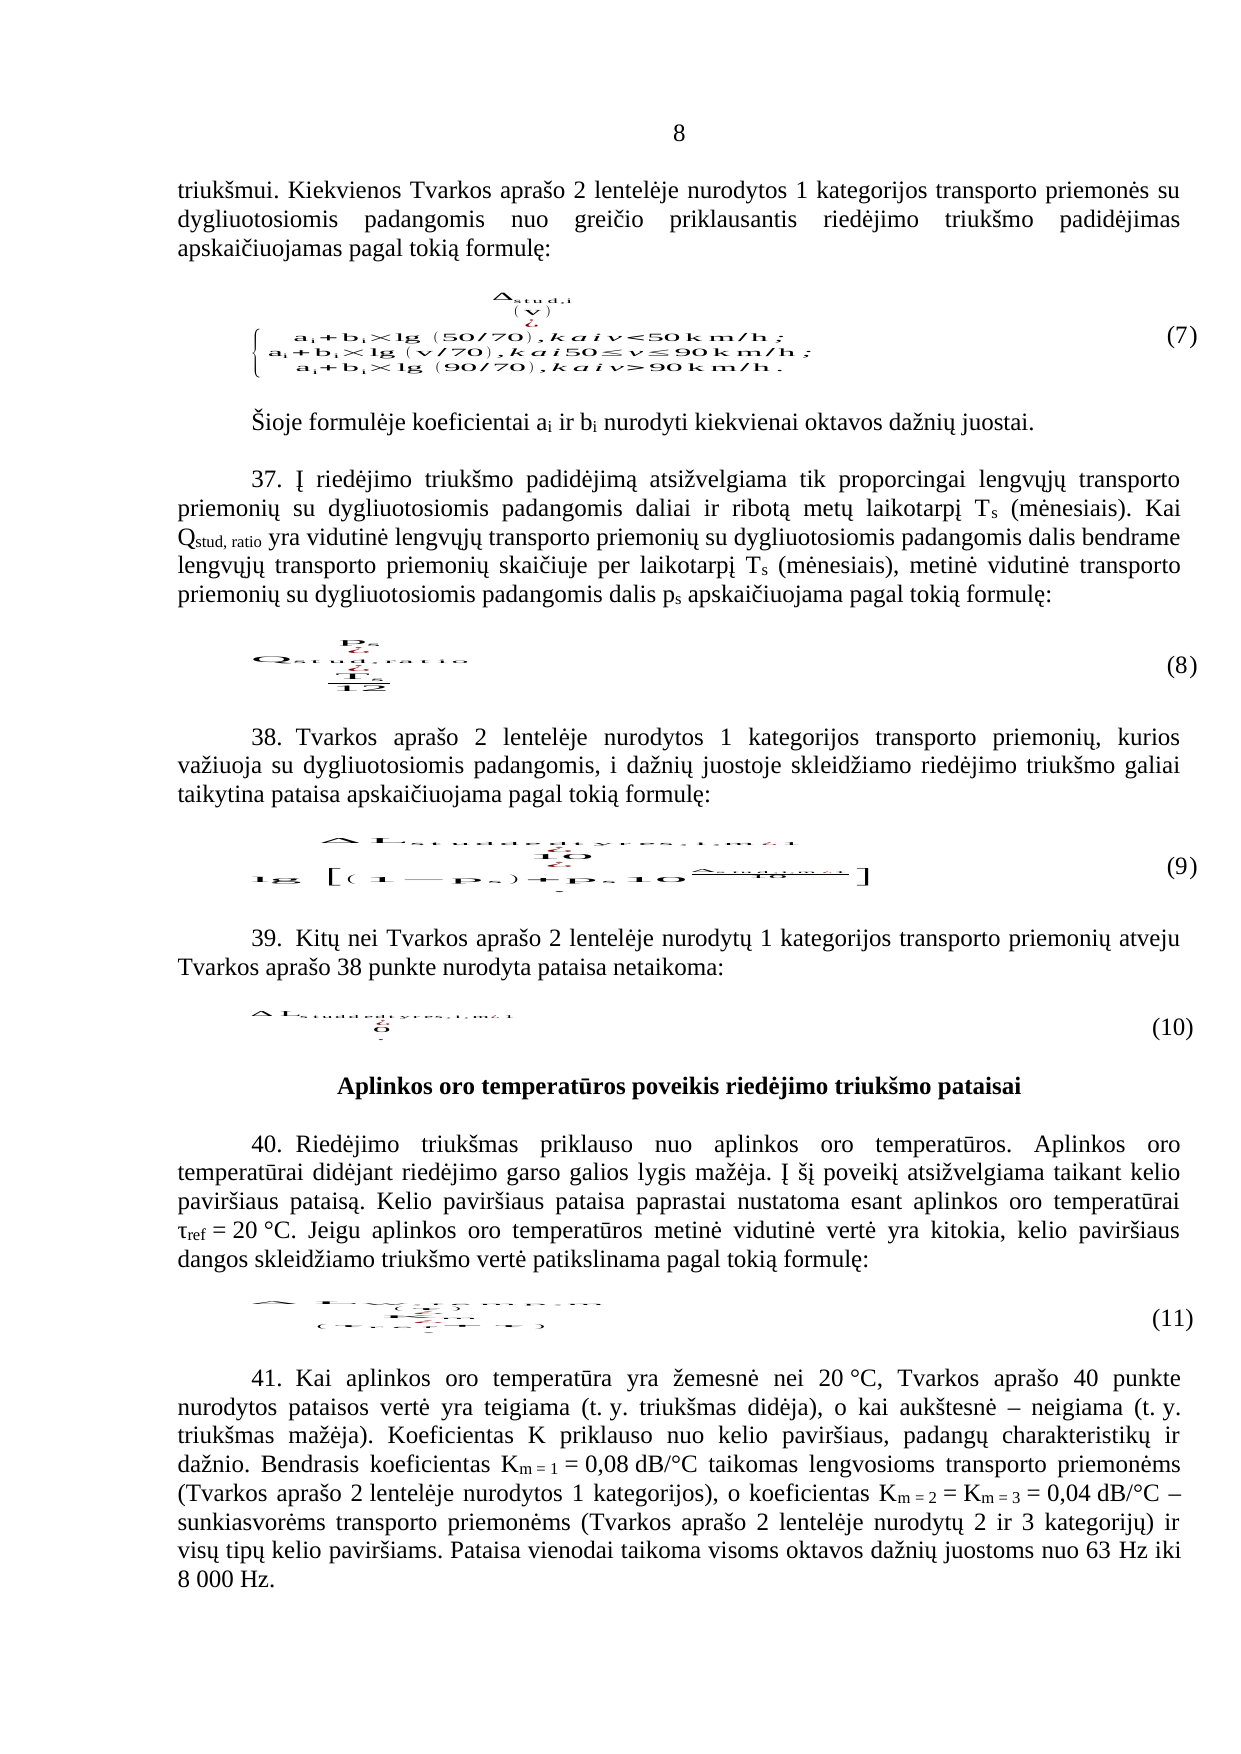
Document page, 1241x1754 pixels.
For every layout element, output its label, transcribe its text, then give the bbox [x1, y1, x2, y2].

table_header 7 [1175, 291, 1189, 378]
table_header ) [1189, 837, 1203, 895]
table_header ) [1189, 291, 1203, 378]
table_header ( [1167, 837, 1175, 895]
text triukšmui. Kiekvienos Tvarkos aprašo 2 lentelėje nurodytos 1 kategorijos transporto priemonės su dygliuotosiomis padangomis nuo greičio priklausantis riedėjimo triukšmo padidėjimas apskaičiuojamas pagal tokią formulę: [177, 176, 1181, 262]
table_header [251, 1010, 1152, 1042]
text Aplinkos oro temperatūros poveikis riedėjimo triukšmo pataisai [177, 1071, 1181, 1100]
table_header [251, 637, 1167, 693]
table_header [177, 1301, 251, 1334]
table_header ( [1152, 1301, 1160, 1334]
table_header 11 [1160, 1301, 1185, 1334]
table_header ( [1152, 1010, 1160, 1042]
text Šioje formulėje koeficientai ai ir bi nurodyti kiekvienai oktavos dažnių juostai. [177, 407, 1181, 436]
table_header 8 [1175, 637, 1189, 693]
table_header ( [1167, 291, 1175, 378]
table_header ( [1167, 637, 1175, 693]
text 38. Tvarkos aprašo 2 lentelėje nurodytos 1 kategorijos transporto priemonių, kurios važiuoja su dygliuotosiomis padangomis, i dažnių juostoje skleidžiamo riedėjimo triukšmo galiai taikytina pataisa apskaičiuojama pagal tokią formulę: [177, 722, 1181, 808]
table_header [177, 1010, 251, 1042]
table_header ) [1189, 637, 1203, 693]
table_header ) [1185, 1010, 1199, 1042]
table_header [177, 291, 251, 378]
table_header [177, 837, 251, 895]
table_header 10 [1160, 1010, 1185, 1042]
table_header [251, 291, 1167, 378]
text 39. Kitų nei Tvarkos aprašo 2 lentelėje nurodytų 1 kategorijos transporto priemonių atveju Tvarkos aprašo 38 punkte nurodyta pataisa netaikoma: [177, 923, 1181, 981]
table_header [251, 837, 1167, 895]
table_header [251, 1301, 1152, 1334]
text 37. Į riedėjimo triukšmo padidėjimą atsižvelgiama tik proporcingai lengvųjų transporto priemonių su dygliuotosiomis padangomis daliai ir ribotą metų laikotarpį Ts (mėnesiais). Kai Qstud, ratio yra vidutinė lengvųjų transporto priemonių su dygliuotosiomis padangomis dalis bendrame lengvųjų transporto priemonių skaičiuje per laikotarpį Ts (mėnesiais), metinė vidutinė transporto priemonių su dygliuotosiomis padangomis dalis ps apskaičiuojama pagal tokią formulę: [177, 464, 1181, 608]
table_header [177, 637, 251, 693]
text 41. Kai aplinkos oro temperatūra yra žemesnė nei 20 °C, Tvarkos aprašo 40 punkte nurodytos pataisos vertė yra teigiama (t. y. triukšmas didėja), o kai aukštesnė – neigiama (t. y. triukšmas mažėja). Koeficientas K priklauso nuo kelio paviršiaus, padangų charakteristikų ir dažnio. Bendrasis koeficientas Km = 1 = 0,08 dB/°C taikomas lengvosioms transporto priemonėms (Tvarkos aprašo 2 lentelėje nurodytos 1 kategorijos), o koeficientas Km = 2 = Km = 3 = 0,04 dB/°C – sunkiasvorėms transporto priemonėms (Tvarkos aprašo 2 lentelėje nurodytų 2 ir 3 kategorijų) ir visų tipų kelio paviršiams. Pataisa vienodai taikoma visoms oktavos dažnių juostoms nuo 63 Hz iki 8 000 Hz. [177, 1363, 1181, 1593]
text 40. Riedėjimo triukšmas priklauso nuo aplinkos oro temperatūros. Aplinkos oro temperatūrai didėjant riedėjimo garso galios lygis mažėja. Į šį poveikį atsižvelgiama taikant kelio paviršiaus pataisą. Kelio paviršiaus pataisa paprastai nustatoma esant aplinkos oro temperatūrai τref = 20 °C. Jeigu aplinkos oro temperatūros metinė vidutinė vertė yra kitokia, kelio paviršiaus dangos skleidžiamo triukšmo vertė patikslinama pagal tokią formulę: [177, 1129, 1181, 1272]
table_header 9 [1175, 837, 1189, 895]
table_header ) [1185, 1301, 1199, 1334]
